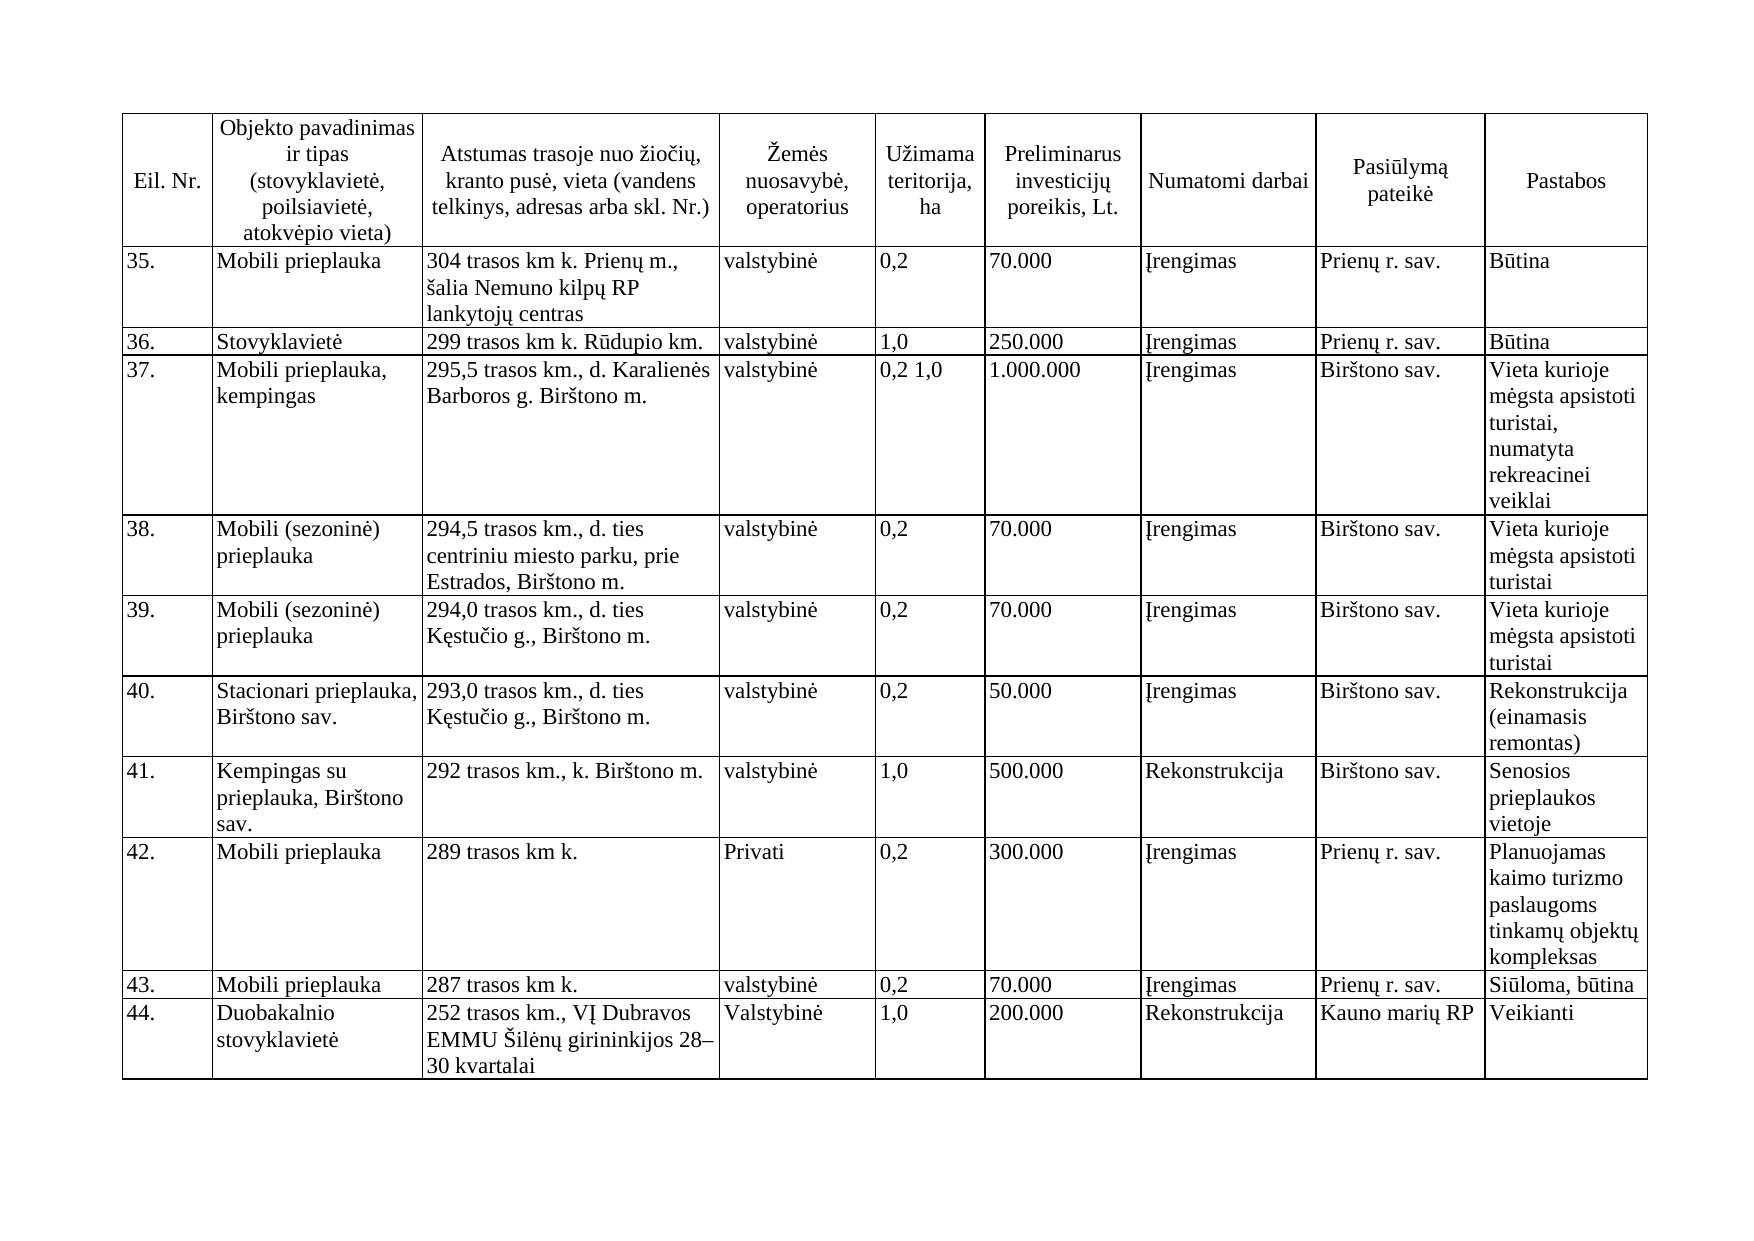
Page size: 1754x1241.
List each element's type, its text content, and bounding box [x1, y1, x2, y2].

table_cell 50.000 [986, 677, 1140, 756]
table_cell 70.000 [986, 516, 1140, 594]
table_header Pastabos [1486, 114, 1647, 246]
table_cell 36. [208, 328, 212, 354]
table_cell 40. [123, 677, 212, 756]
table_cell 0,2 [876, 596, 984, 675]
table_cell Duobakalnio stovyklavietė [213, 999, 422, 1078]
table_cell 0,2 1,0 [876, 356, 984, 514]
table_cell Įrengimas [1142, 838, 1315, 970]
table_cell valstybinė [720, 356, 875, 514]
table_cell 1,0 [876, 757, 984, 836]
table_cell Mobili prieplauka [213, 247, 422, 326]
table_cell Rekonstrukcija [1142, 999, 1315, 1078]
table_cell 1,0 [876, 999, 984, 1078]
table_cell 200.000 [986, 999, 1140, 1078]
table_cell Būtina [1486, 247, 1647, 326]
table_cell Įrengimas [1142, 677, 1315, 756]
table_cell 295,5 trasos km., d. Karalienės Barboros g. Birštono m. [423, 356, 719, 514]
table_header Žemės nuosavybė, operatorius [720, 114, 875, 246]
table_cell 0,2 [876, 838, 984, 970]
table_cell Valstybinė [720, 999, 875, 1078]
table_cell 70.000 [986, 596, 1140, 675]
table_cell valstybinė [720, 757, 875, 836]
table_cell Mobili prieplauka, kempingas [213, 356, 422, 514]
table_cell 300.000 [986, 838, 1140, 970]
table_cell 39. [123, 596, 212, 675]
table_cell Birštono sav. [1317, 356, 1484, 514]
table_cell Birštono sav. [1317, 757, 1484, 836]
table_cell Įrengimas [1142, 247, 1315, 326]
table_cell 294,0 trasos km., d. ties Kęstučio g., Birštono m. [423, 596, 719, 675]
table_cell Mobili (sezoninė) prieplauka [213, 516, 422, 594]
table_cell valstybinė [720, 247, 875, 326]
table_header Preliminarus investicijų poreikis, Lt. [986, 114, 1140, 246]
table_cell Įrengimas [1142, 596, 1315, 675]
table_cell Mobili prieplauka [213, 838, 422, 970]
table_cell 41. [123, 757, 212, 836]
table_cell Prienų r. sav. [1317, 838, 1484, 970]
table_cell Birštono sav. [1317, 596, 1484, 675]
table_cell Kauno marių RP [1317, 999, 1484, 1078]
table_header Pasiūlymą pateikė [1317, 114, 1484, 246]
table_cell Prienų r. sav. [1317, 247, 1484, 326]
table_cell 35. [123, 247, 212, 326]
table_cell Birštono sav. [1317, 677, 1484, 756]
table_cell valstybinė [720, 677, 875, 756]
table_cell 1.000.000 [986, 356, 1140, 514]
table_header Atstumas trasoje nuo žiočių, kranto pusė, vieta (vandens telkinys, adresas arba skl. Nr.) [423, 114, 719, 246]
table_cell 38. [123, 516, 212, 594]
table_cell Įrengimas [1142, 516, 1315, 594]
table_cell 37. [123, 356, 212, 514]
table_cell Privati [720, 838, 875, 970]
table_cell 293,0 trasos km., d. ties Kęstučio g., Birštono m. [423, 677, 719, 756]
table_cell Veikianti [1486, 999, 1647, 1078]
table_cell 43. [208, 971, 212, 998]
table_cell 0,2 [876, 516, 984, 594]
table_cell 500.000 [986, 757, 1140, 836]
table_cell Mobili (sezoninė) prieplauka [213, 596, 422, 675]
table_cell 44. [123, 999, 212, 1078]
table_cell 70.000 [986, 247, 1140, 326]
table_cell 289 trasos km k. [423, 838, 719, 970]
table_cell 42. [123, 838, 212, 970]
table_cell valstybinė [720, 516, 875, 594]
table_cell Rekonstrukcija [1142, 757, 1315, 836]
table_cell 0,2 [876, 247, 984, 326]
table_cell Stacionari prieplauka, Birštono sav. [213, 677, 422, 756]
table_header Eil. Nr. [123, 114, 212, 246]
table_cell 292 trasos km., k. Birštono m. [423, 757, 719, 836]
table_cell 0,2 [876, 677, 984, 756]
table_header Numatomi darbai [1142, 114, 1315, 246]
table_cell Įrengimas [1142, 356, 1315, 514]
table_cell valstybinė [720, 596, 875, 675]
table_cell Birštono sav. [1317, 516, 1484, 594]
table_header Užimama teritorija, ha [876, 114, 984, 246]
